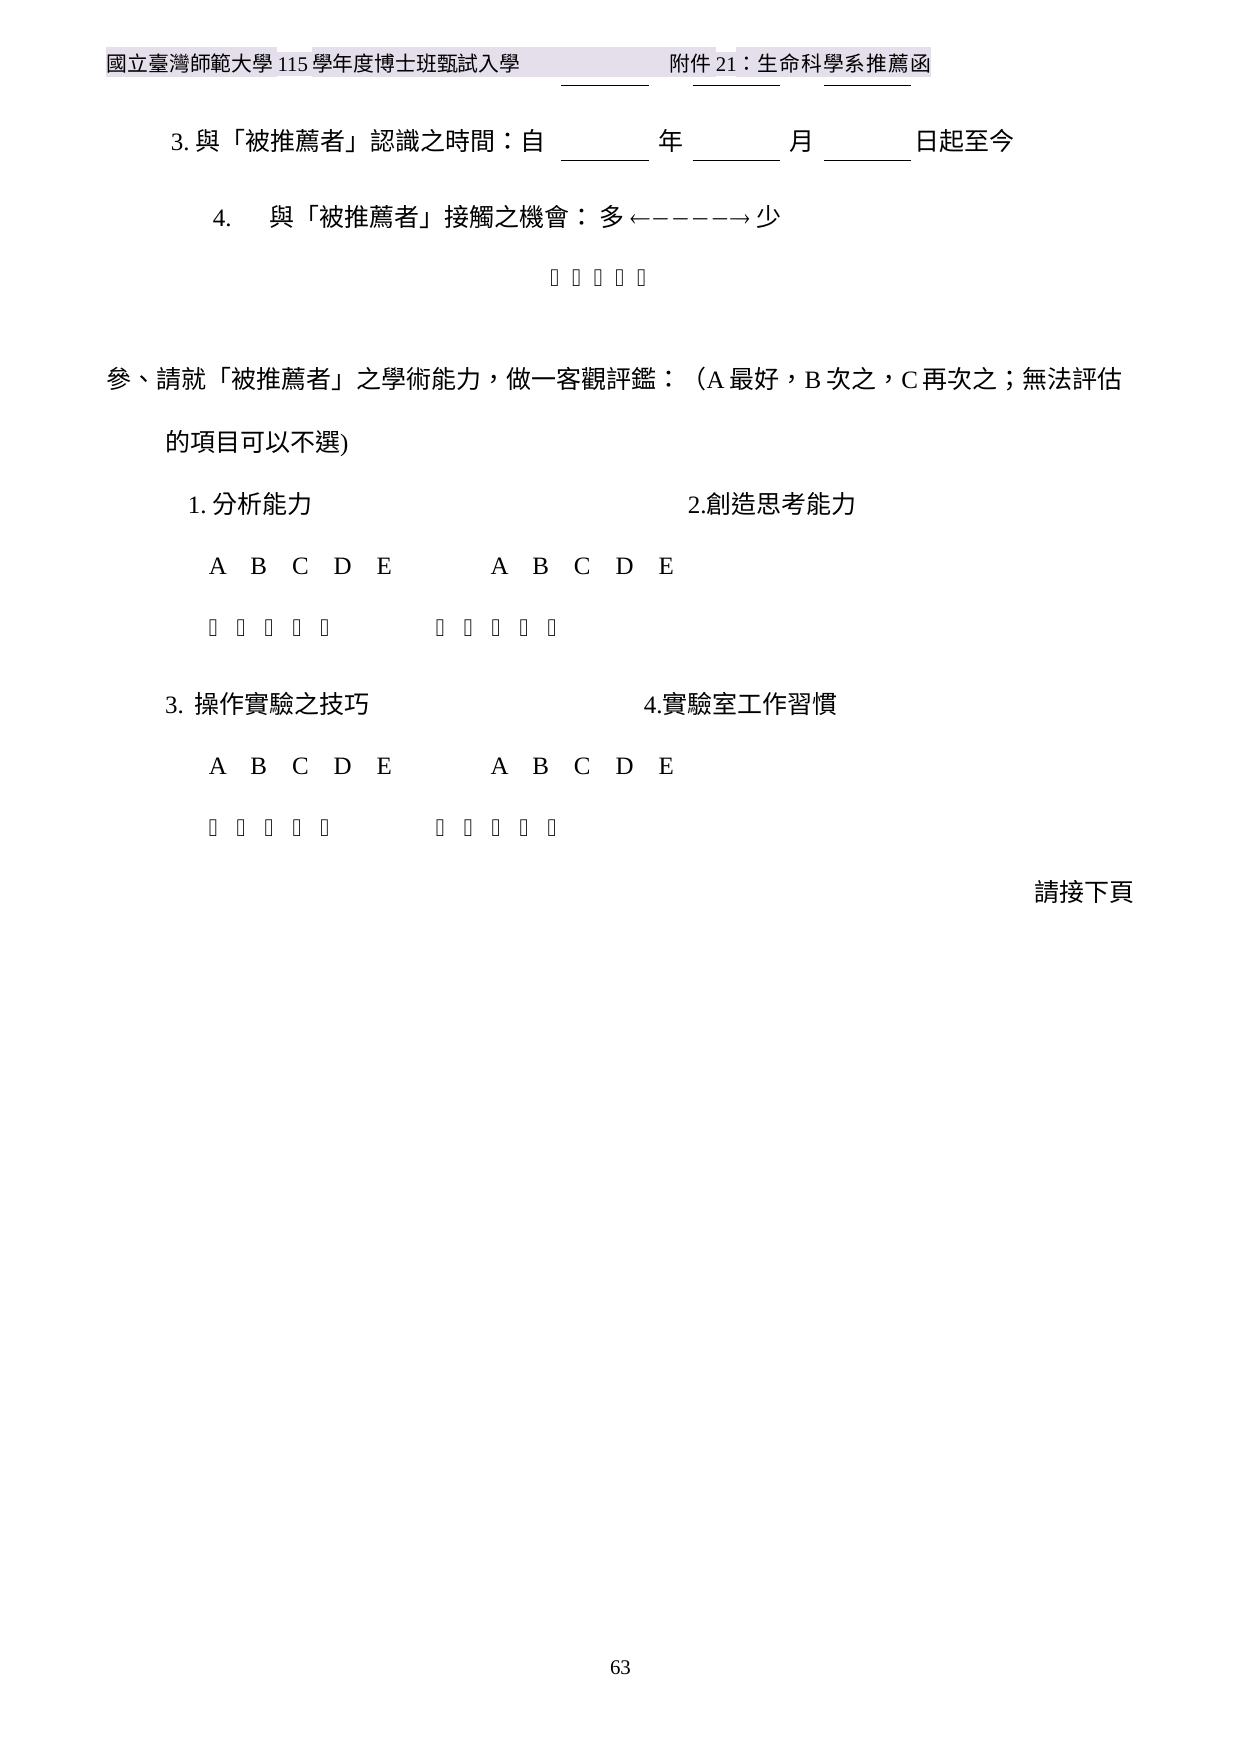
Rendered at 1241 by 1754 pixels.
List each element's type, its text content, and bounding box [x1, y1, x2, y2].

list 操作實驗之技巧 4.實驗室工作習慣 [143, 661, 1134, 723]
list 分析能力 2.創造思考能力 [188, 461, 1134, 523]
text 請接下頁 [106, 848, 1134, 911]
table_cell 月 [780, 85, 824, 160]
text      [50, 236, 1134, 298]
table_cell [561, 86, 649, 160]
text           [138, 586, 1134, 648]
table_cell [693, 86, 780, 160]
text 參、請就「被推薦者」之學術能力，做一客觀評鑑：（A最好，B次之，C再次之；無法評估的項目可以不選) [106, 336, 1134, 461]
table_cell 日起至今 [911, 85, 1210, 160]
text A B C D E A B C D E [138, 523, 1134, 586]
table_cell 年 [649, 85, 693, 160]
text           [138, 786, 1134, 848]
table_cell 3. 與「被推薦者」認識之時間：自 [168, 85, 561, 160]
text A B C D E A B C D E [138, 723, 1134, 786]
table_cell [824, 86, 911, 160]
list 與「被推薦者」接觸之機會： 多  少 [213, 173, 1134, 236]
